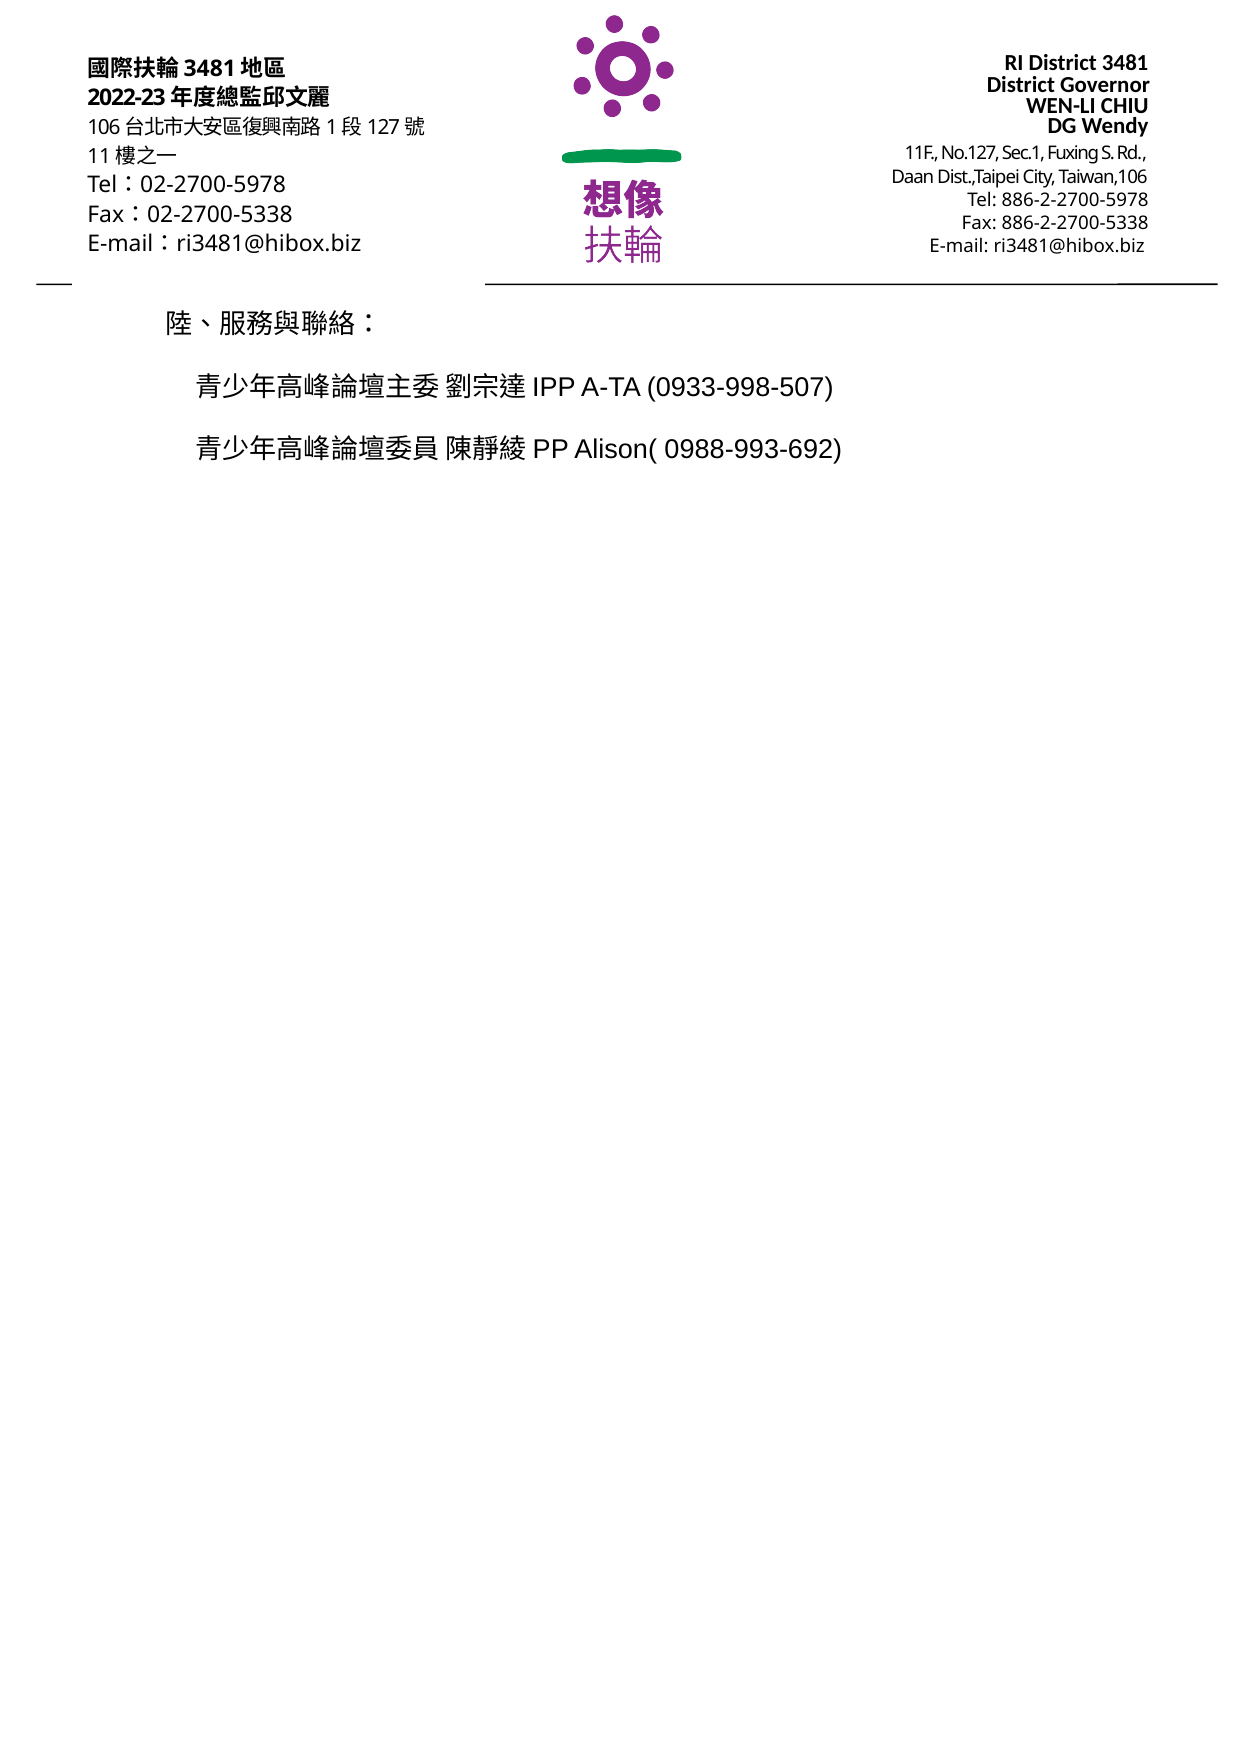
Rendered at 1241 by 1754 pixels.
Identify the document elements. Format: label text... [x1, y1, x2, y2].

text 青少年高峰論壇委員 陳靜綾 PP Alison( 0988-993-692) [89, 405, 1152, 467]
text 陸、服務與聯絡： [89, 286, 1152, 342]
text 青少年高峰論壇主委 劉宗達IPP A-TA (0933-998-507) [89, 342, 1152, 405]
